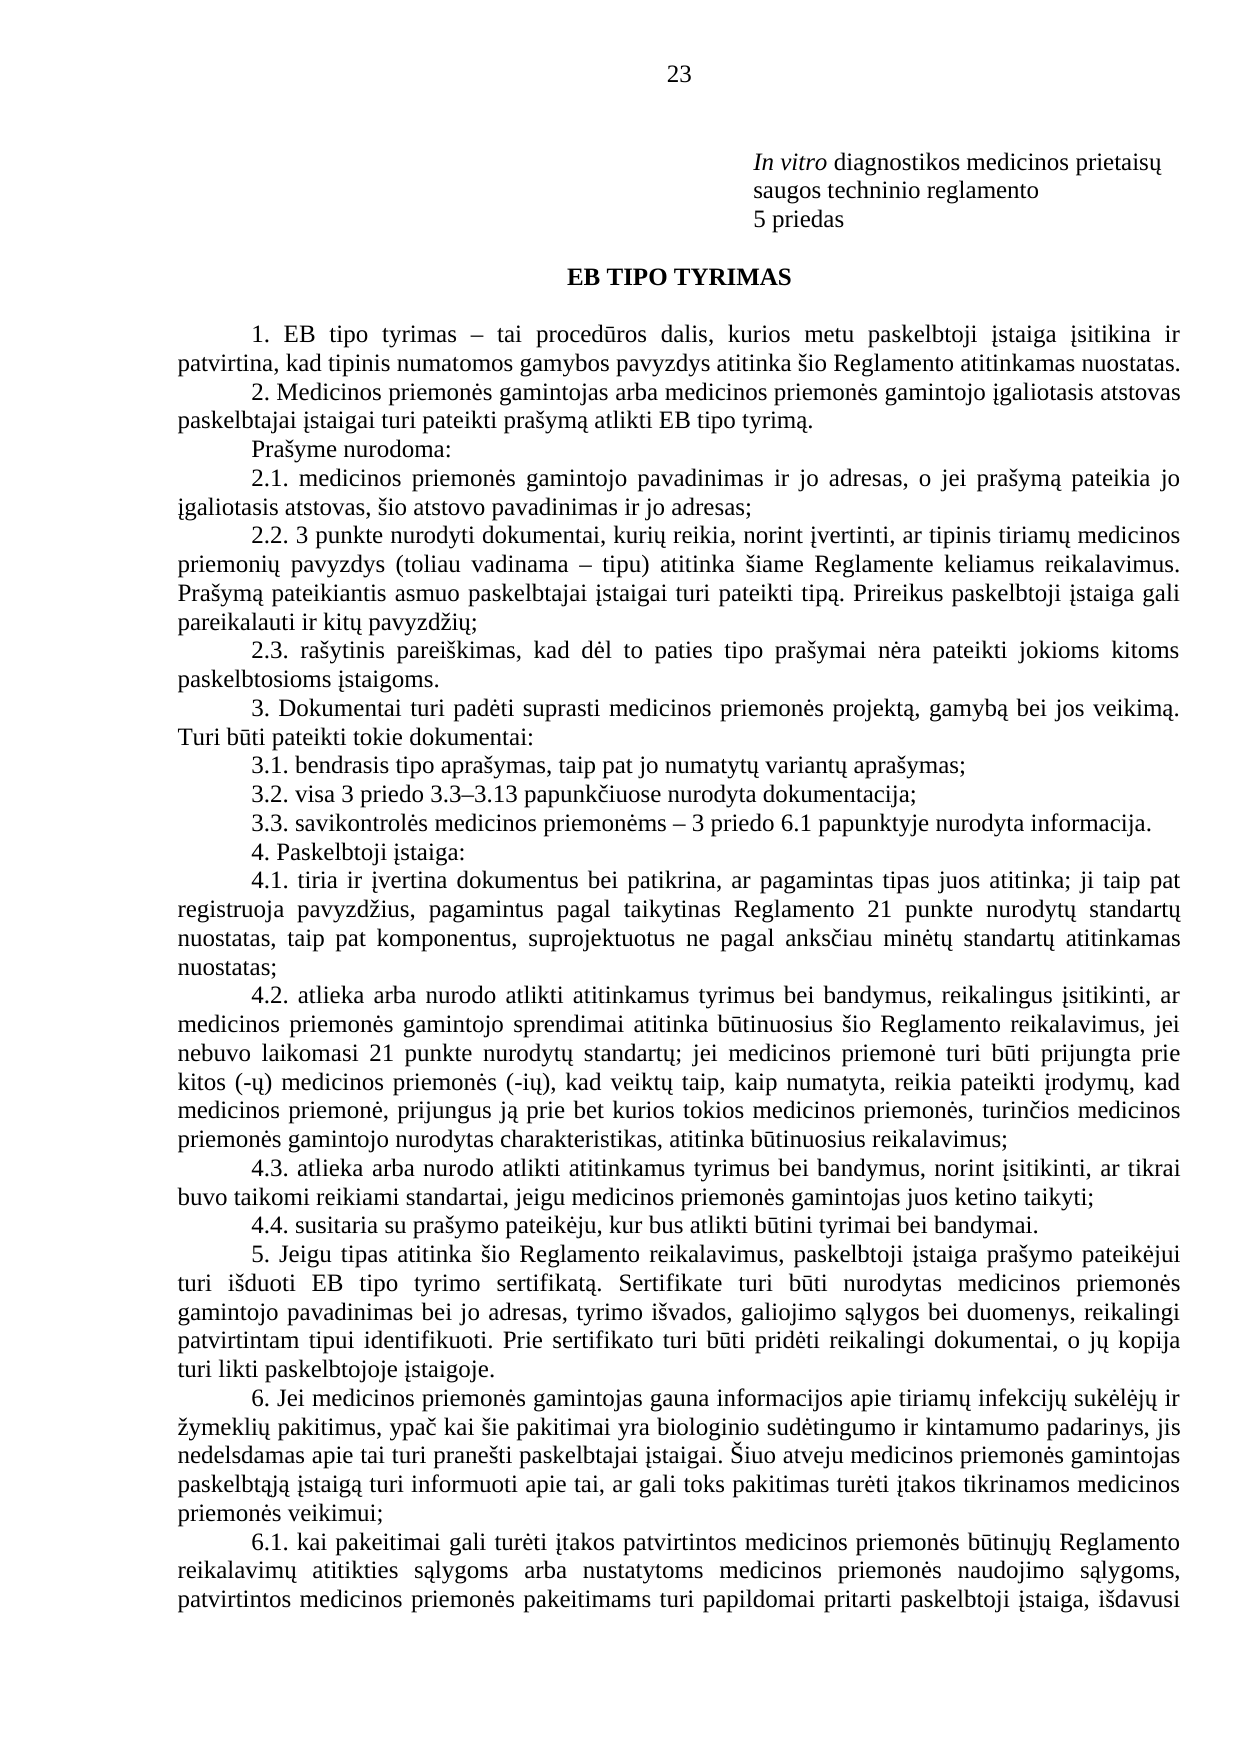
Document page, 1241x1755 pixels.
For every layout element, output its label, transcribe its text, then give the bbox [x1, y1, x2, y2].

text 6.1. kai pakeitimai gali turėti įtakos patvirtintos medicinos priemonės būtinųjų Reglamento reikalavimų atitikties sąlygoms arba nustatytoms medicinos priemonės naudojimo sąlygoms, patvirtintos medicinos priemonės pakeitimams turi papildomai pritarti paskelbtoji įstaiga, išdavusi [177, 1527, 1181, 1613]
text 3. Dokumentai turi padėti suprasti medicinos priemonės projektą, gamybą bei jos veikimą. Turi būti pateikti tokie dokumentai: [177, 693, 1181, 751]
text saugos techninio reglamento [753, 176, 1181, 204]
text 5 priedas [753, 204, 1181, 233]
text 1. EB tipo tyrimas – tai procedūros dalis, kurios metu paskelbtoji įstaiga įsitikina ir patvirtina, kad tipinis numatomos gamybos pavyzdys atitinka šio Reglamento atitinkamas nuostatas. [177, 319, 1181, 377]
text 3.1. bendrasis tipo aprašymas, taip pat jo numatytų variantų aprašymas; [177, 751, 1181, 779]
text 4.4. susitaria su prašymo pateikėju, kur bus atlikti būtini tyrimai bei bandymai. [177, 1211, 1181, 1239]
text 3.2. visa 3 priedo 3.3–3.13 papunkčiuose nurodyta dokumentacija; [177, 779, 1181, 808]
text 4.1. tiria ir įvertina dokumentus bei patikrina, ar pagamintas tipas juos atitinka; ji taip pat registruoja pavyzdžius, pagamintus pagal taikytinas Reglamento 21 punkte nurodytų standartų nuostatas, taip pat komponentus, suprojektuotus ne pagal anksčiau minėtų standartų atitinkamas nuostatas; [177, 866, 1181, 981]
text 4. Paskelbtoji įstaiga: [177, 837, 1181, 866]
text 6. Jei medicinos priemonės gamintojas gauna informacijos apie tiriamų infekcijų sukėlėjų ir žymeklių pakitimus, ypač kai šie pakitimai yra biologinio sudėtingumo ir kintamumo padarinys, jis nedelsdamas apie tai turi pranešti paskelbtajai įstaigai. Šiuo atveju medicinos priemonės gamintojas paskelbtąją įstaigą turi informuoti apie tai, ar gali toks pakitimas turėti įtakos tikrinamos medicinos priemonės veikimui; [177, 1383, 1181, 1527]
text EB TIPO TYRIMAS [177, 262, 1181, 291]
text 4.2. atlieka arba nurodo atlikti atitinkamus tyrimus bei bandymus, reikalingus įsitikinti, ar medicinos priemonės gamintojo sprendimai atitinka būtinuosius šio Reglamento reikalavimus, jei nebuvo laikomasi 21 punkte nurodytų standartų; jei medicinos priemonė turi būti prijungta prie kitos (-ų) medicinos priemonės (-ių), kad veiktų taip, kaip numatyta, reikia pateikti įrodymų, kad medicinos priemonė, prijungus ją prie bet kurios tokios medicinos priemonės, turinčios medicinos priemonės gamintojo nurodytas charakteristikas, atitinka būtinuosius reikalavimus; [177, 981, 1181, 1153]
text In vitro diagnostikos medicinos prietaisų [753, 147, 1181, 176]
text 2. Medicinos priemonės gamintojas arba medicinos priemonės gamintojo įgaliotasis atstovas paskelbtajai įstaigai turi pateikti prašymą atlikti EB tipo tyrimą. [177, 377, 1181, 434]
text 2.2. 3 punkte nurodyti dokumentai, kurių reikia, norint įvertinti, ar tipinis tiriamų medicinos priemonių pavyzdys (toliau vadinama – tipu) atitinka šiame Reglamente keliamus reikalavimus. Prašymą pateikiantis asmuo paskelbtajai įstaigai turi pateikti tipą. Prireikus paskelbtoji įstaiga gali pareikalauti ir kitų pavyzdžių; [177, 521, 1181, 636]
text 2.1. medicinos priemonės gamintojo pavadinimas ir jo adresas, o jei prašymą pateikia jo įgaliotasis atstovas, šio atstovo pavadinimas ir jo adresas; [177, 463, 1181, 521]
text Prašyme nurodoma: [177, 434, 1181, 463]
text 4.3. atlieka arba nurodo atlikti atitinkamus tyrimus bei bandymus, norint įsitikinti, ar tikrai buvo taikomi reikiami standartai, jeigu medicinos priemonės gamintojas juos ketino taikyti; [177, 1153, 1181, 1211]
text 5. Jeigu tipas atitinka šio Reglamento reikalavimus, paskelbtoji įstaiga prašymo pateikėjui turi išduoti EB tipo tyrimo sertifikatą. Sertifikate turi būti nurodytas medicinos priemonės gamintojo pavadinimas bei jo adresas, tyrimo išvados, galiojimo sąlygos bei duomenys, reikalingi patvirtintam tipui identifikuoti. Prie sertifikato turi būti pridėti reikalingi dokumentai, o jų kopija turi likti paskelbtojoje įstaigoje. [177, 1239, 1181, 1383]
text 3.3. savikontrolės medicinos priemonėms – 3 priedo 6.1 papunktyje nurodyta informacija. [177, 808, 1181, 837]
text 2.3. rašytinis pareiškimas, kad dėl to paties tipo prašymai nėra pateikti jokioms kitoms paskelbtosioms įstaigoms. [177, 636, 1181, 693]
